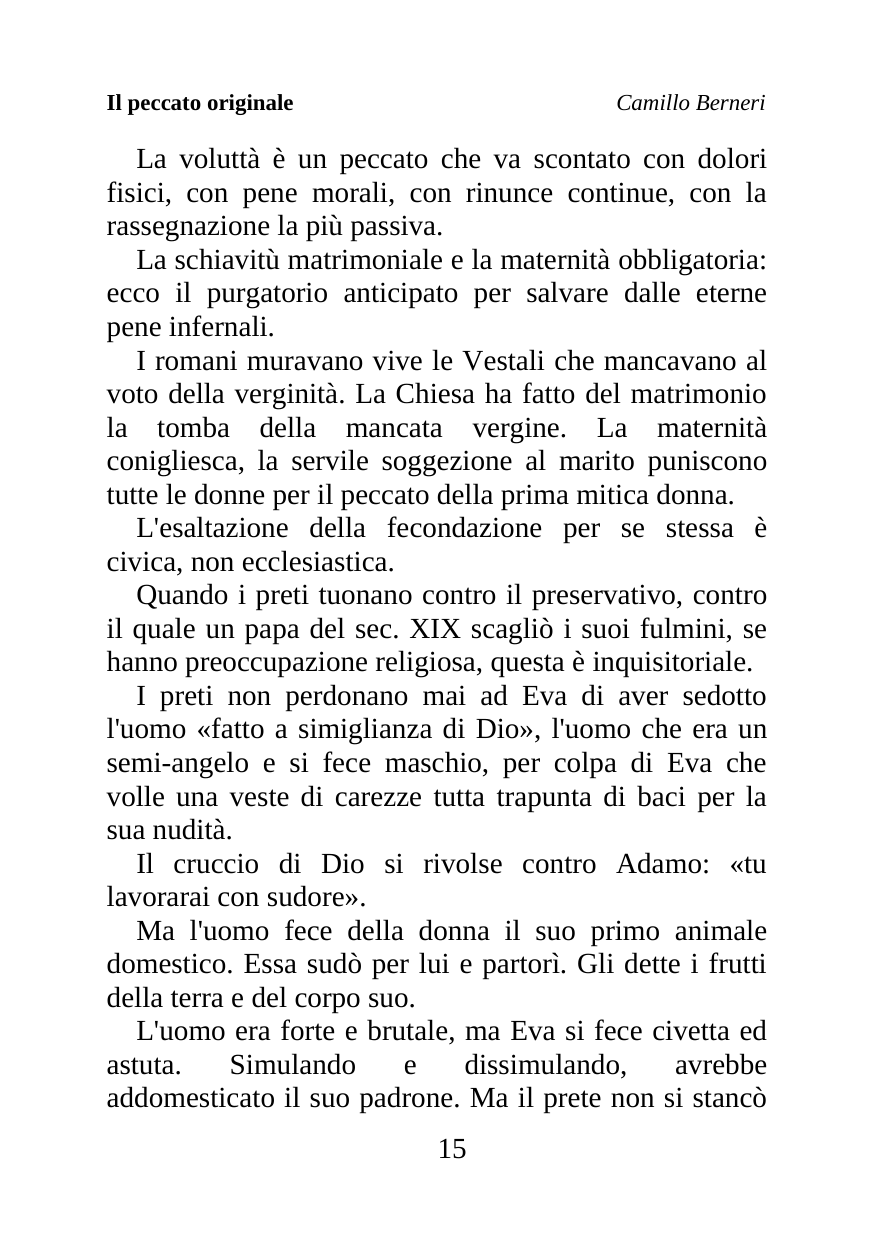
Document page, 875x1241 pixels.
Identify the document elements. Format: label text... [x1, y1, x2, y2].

text Ma l'uomo fece della donna il suo primo animale domestico. Essa sudò per lui e partorì. Gli dette i frutti della terra e del corpo suo. [106, 913, 768, 1013]
text I preti non perdonano mai ad Eva di aver sedotto l'uomo «fatto a simiglianza di Dio», l'uomo che era un semi-angelo e si fece maschio, per colpa di Eva che volle una veste di carezze tutta trapunta di baci per la sua nudità. [106, 678, 768, 846]
text Quando i preti tuonano contro il preservativo, contro il quale un papa del sec. XIX scagliò i suoi fulmini, se hanno preoccupazione religiosa, questa è inquisitoriale. [106, 577, 768, 678]
text I romani muravano vive le Vestali che mancavano al voto della verginità. La Chiesa ha fatto del matrimonio la tomba della mancata vergine. La maternità conigliesca, la servile soggezione al marito puniscono tutte le donne per il peccato della prima mitica donna. [106, 343, 768, 510]
text La voluttà è un peccato che va scontato con dolori fisici, con pene morali, con rinunce continue, con la rassegnazione la più passiva. [106, 141, 768, 242]
text L'esaltazione della fecondazione per se stessa è civica, non ecclesiastica. [106, 510, 768, 577]
text La schiavitù matrimoniale e la maternità obbligatoria: ecco il purgatorio anticipato per salvare dalle eterne pene infernali. [106, 242, 768, 343]
text Il cruccio di Dio si rivolse contro Adamo: «tu lavorarai con sudore». [106, 846, 768, 913]
text L'uomo era forte e brutale, ma Eva si fece civetta ed astuta. Simulando e dissimulando, avrebbe addomesticato il suo padrone. Ma il prete non si stancò [106, 1013, 768, 1114]
